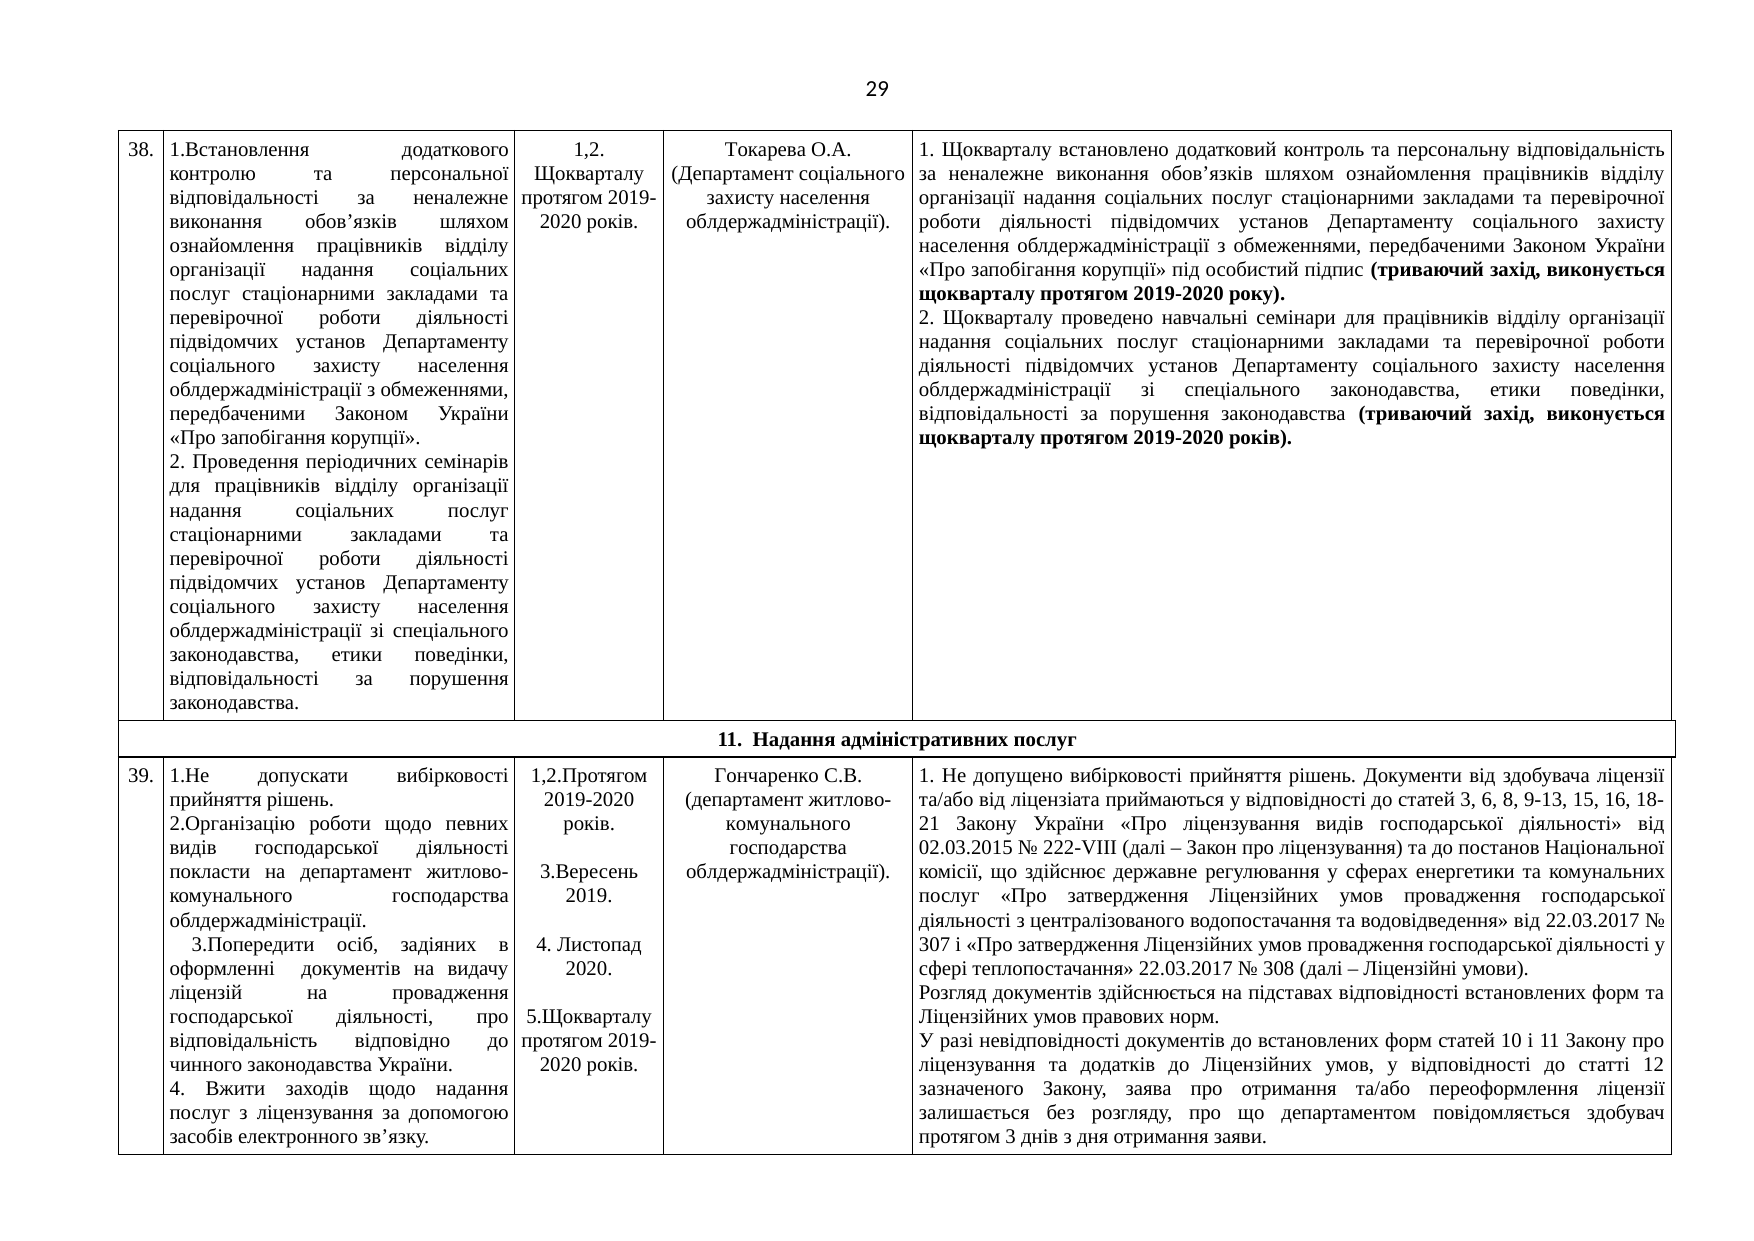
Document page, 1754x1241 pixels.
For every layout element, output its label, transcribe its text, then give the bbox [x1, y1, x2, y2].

table_cell 1,2. Щокварталу протягом 2019-2020 років. [515, 131, 663, 720]
table_cell [1672, 130, 1681, 720]
table_cell [1681, 130, 1688, 720]
table_cell 39. [119, 758, 163, 1154]
table_cell Токарева О.А. (Департамент соціального захисту населення облдержадміністрації). [664, 131, 912, 720]
table_cell 38. [119, 131, 163, 720]
table_cell 11. Надання адміністративних послуг [119, 721, 1675, 756]
table_cell Гончаренко С.В. (департамент житлово-комунального господарства облдержадміністрації). [664, 758, 912, 1154]
table_cell [1672, 756, 1681, 1154]
table_cell 1,2.Протягом 2019-2020 років. 3.Вересень 2019. 4. Листопад 2020. 5.Щокварталу протягом 2019-2020 років. [515, 758, 663, 1154]
table_cell [1681, 756, 1688, 1154]
table_cell 1. Щокварталу встановлено додатковий контроль та персональну відповідальність за неналежне виконання обов’язків шляхом ознайомлення працівників відділу організації надання соціальних послуг стаціонарними закладами та перевірочної роботи діяльності підвідомчих установ Департаменту соціального захисту населення облдержадміністрації з обмеженнями, передбаченими Законом України «Про запобігання корупції» під особистий підпис (триваючий захід, виконується щокварталу протягом 2019-2020 року). 2. Щокварталу проведено навчальні семінари для працівників відділу організації надання соціальних послуг стаціонарними закладами та перевірочної роботи діяльності підвідомчих установ Департаменту соціального захисту населення облдержадміністрації зі спеціального законодавства, етики поведінки, відповідальності за порушення законодавства (триваючий захід, виконується щокварталу протягом 2019-2020 років). [913, 131, 1671, 720]
table_cell 1.Встановлення додаткового контролю та персональної відповідальності за неналежне виконання обов’язків шляхом ознайомлення працівників відділу організації надання соціальних послуг стаціонарними закладами та перевірочної роботи діяльності підвідомчих установ Департаменту соціального захисту населення облдержадміністрації з обмеженнями, передбаченими Законом України «Про запобігання корупції». 2. Проведення періодичних семінарів для працівників відділу організації надання соціальних послуг стаціонарними закладами та перевірочної роботи діяльності підвідомчих установ Департаменту соціального захисту населення облдержадміністрації зі спеціального законодавства, етики поведінки, відповідальності за порушення законодавства. [164, 131, 514, 720]
table_cell 1.Не допускати вибірковості прийняття рішень. 2.Організацію роботи щодо певних видів господарської діяльності покласти на департамент житлово-комунального господарства облдержадміністрації. 3.Попередити осіб, задіяних в оформленні документів на видачу ліцензій на провадження господарської діяльності, про відповідальність відповідно до чинного законодавства України. 4. Вжити заходів щодо надання послуг з ліцензування за допомогою засобів електронного зв’язку. [164, 758, 514, 1154]
table_cell [1676, 720, 1688, 756]
table_cell 1. Не допущено вибірковості прийняття рішень. Документи від здобувача ліцензії та/або від ліцензіата приймаються у відповідності до статей 3, 6, 8, 9-13, 15, 16, 18-21 Закону України «Про ліцензування видів господарської діяльності» від 02.03.2015 № 222-VIII (далі – Закон про ліцензування) та до постанов Національної комісії, що здійснює державне регулювання у сферах енергетики та комунальних послуг «Про затвердження Ліцензійних умов провадження господарської діяльності з централізованого водопостачання та водовідведення» від 22.03.2017 № 307 і «Про затвердження Ліцензійних умов провадження господарської діяльності у сфері теплопостачання» 22.03.2017 № 308 (далі – Ліцензійні умови). Розгляд документів здійснюється на підставах відповідності встановлених форм та Ліцензійних умов правових норм. У разі невідповідності документів до встановлених форм статей 10 і 11 Закону про ліцензування та додатків до Ліцензійних умов, у відповідності до статті 12 зазначеного Закону, заява про отримання та/або переоформлення ліцензії залишається без розгляду, про що департаментом повідомляється здобувач протягом 3 днів з дня отримання заяви. [913, 758, 1671, 1154]
